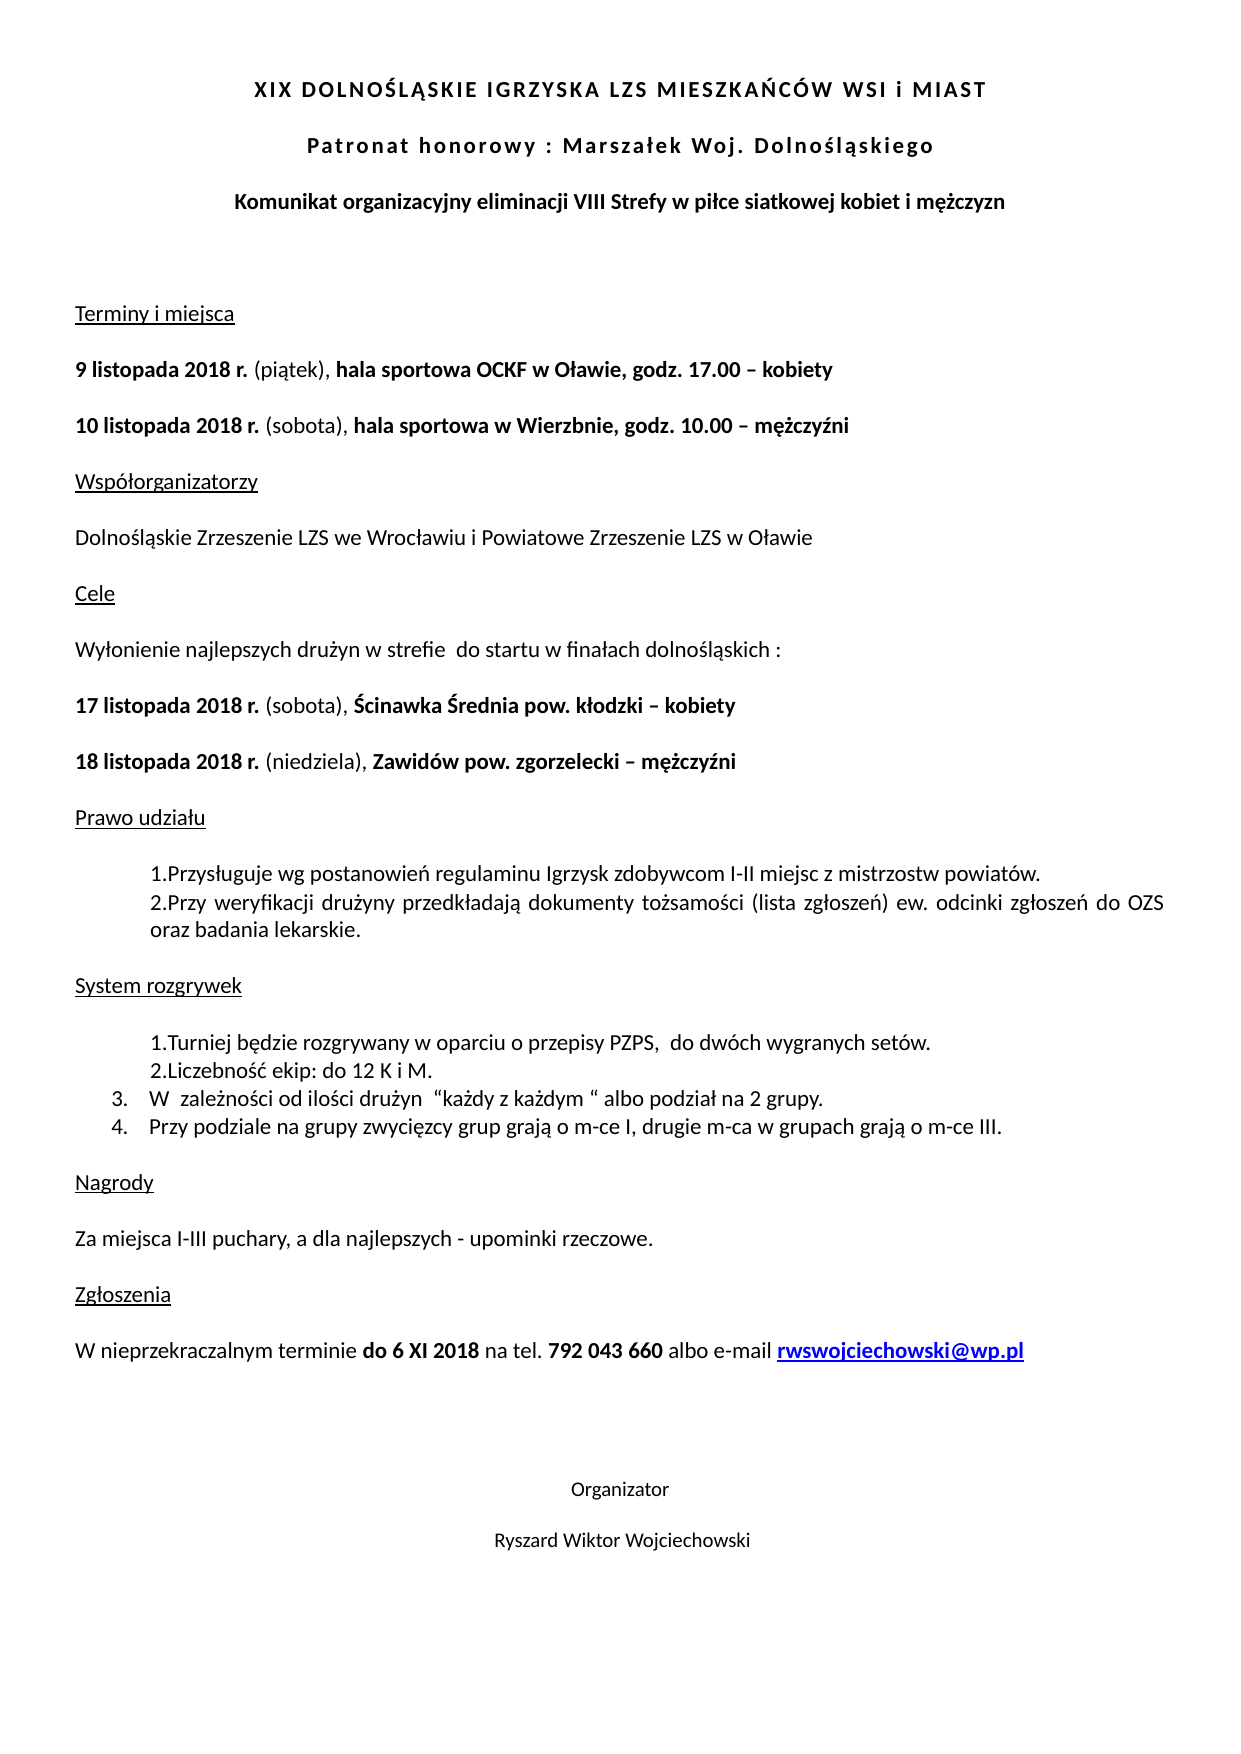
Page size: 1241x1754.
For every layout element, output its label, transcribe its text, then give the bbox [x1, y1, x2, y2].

text Zgłoszenia [75, 1280, 1165, 1308]
text Organizator [75, 1476, 1165, 1501]
text Wyłonienie najlepszych drużyn w strefie do startu w finałach dolnośląskich : [75, 635, 1165, 663]
text Współorganizatorzy [75, 467, 1165, 495]
list Liczebność ekip: do 12 K i M. [150, 1056, 1165, 1084]
text XIX DOLNOŚLĄSKIE IGRZYSKA LZS MIESZKAŃCÓW WSI i MIAST [75, 75, 1165, 103]
list Przysługuje wg postanowień regulaminu Igrzysk zdobywcom I-II miejsc z mistrzostw powiatów. [150, 859, 1165, 888]
list Przy weryfikacji drużyny przedkładają dokumenty tożsamości (lista zgłoszeń) ew. odcinki zgłoszeń do OZS oraz badania lekarskie. [150, 888, 1165, 944]
text 10 listopada 2018 r. (sobota), hala sportowa w Wierzbnie, godz. 10.00 – mężczyźni [75, 411, 1165, 439]
list Turniej będzie rozgrywany w oparciu o przepisy PZPS, do dwóch wygranych setów. [150, 1028, 1165, 1056]
text Prawo udziału [75, 803, 1165, 832]
text 9 listopada 2018 r. (piątek), hala sportowa OCKF w Oławie, godz. 17.00 – kobiety [75, 355, 1165, 383]
list 4. Przy podziale na grupy zwycięzcy grup grają o m-ce I, drugie m-ca w grupach grają o m-ce III. [75, 1112, 1165, 1140]
text System rozgrywek [75, 972, 1165, 1000]
list 3. W zależności od ilości drużyn “każdy z każdym “ albo podział na 2 grupy. [75, 1084, 1165, 1112]
text 18 listopada 2018 r. (niedziela), Zawidów pow. zgorzelecki – mężczyźni [75, 747, 1165, 776]
text Komunikat organizacyjny eliminacji VIII Strefy w piłce siatkowej kobiet i mężczyzn [75, 187, 1165, 215]
text Terminy i miejsca [75, 299, 1165, 327]
text Dolnośląskie Zrzeszenie LZS we Wrocławiu i Powiatowe Zrzeszenie LZS w Oławie [75, 523, 1165, 551]
text Patronat honorowy : Marszałek Woj. Dolnośląskiego [75, 131, 1165, 159]
text 17 listopada 2018 r. (sobota), Ścinawka Średnia pow. kłodzki – kobiety [75, 691, 1165, 719]
text Ryszard Wiktor Wojciechowski [75, 1527, 1165, 1552]
text Nagrody [75, 1168, 1165, 1196]
text Cele [75, 579, 1165, 607]
text Za miejsca I-III puchary, a dla najlepszych - upominki rzeczowe. [75, 1224, 1165, 1252]
text W nieprzekraczalnym terminie do 6 XI 2018 na tel. 792 043 660 albo e-mail rwswojciechowski@wp.pl [75, 1336, 1165, 1364]
